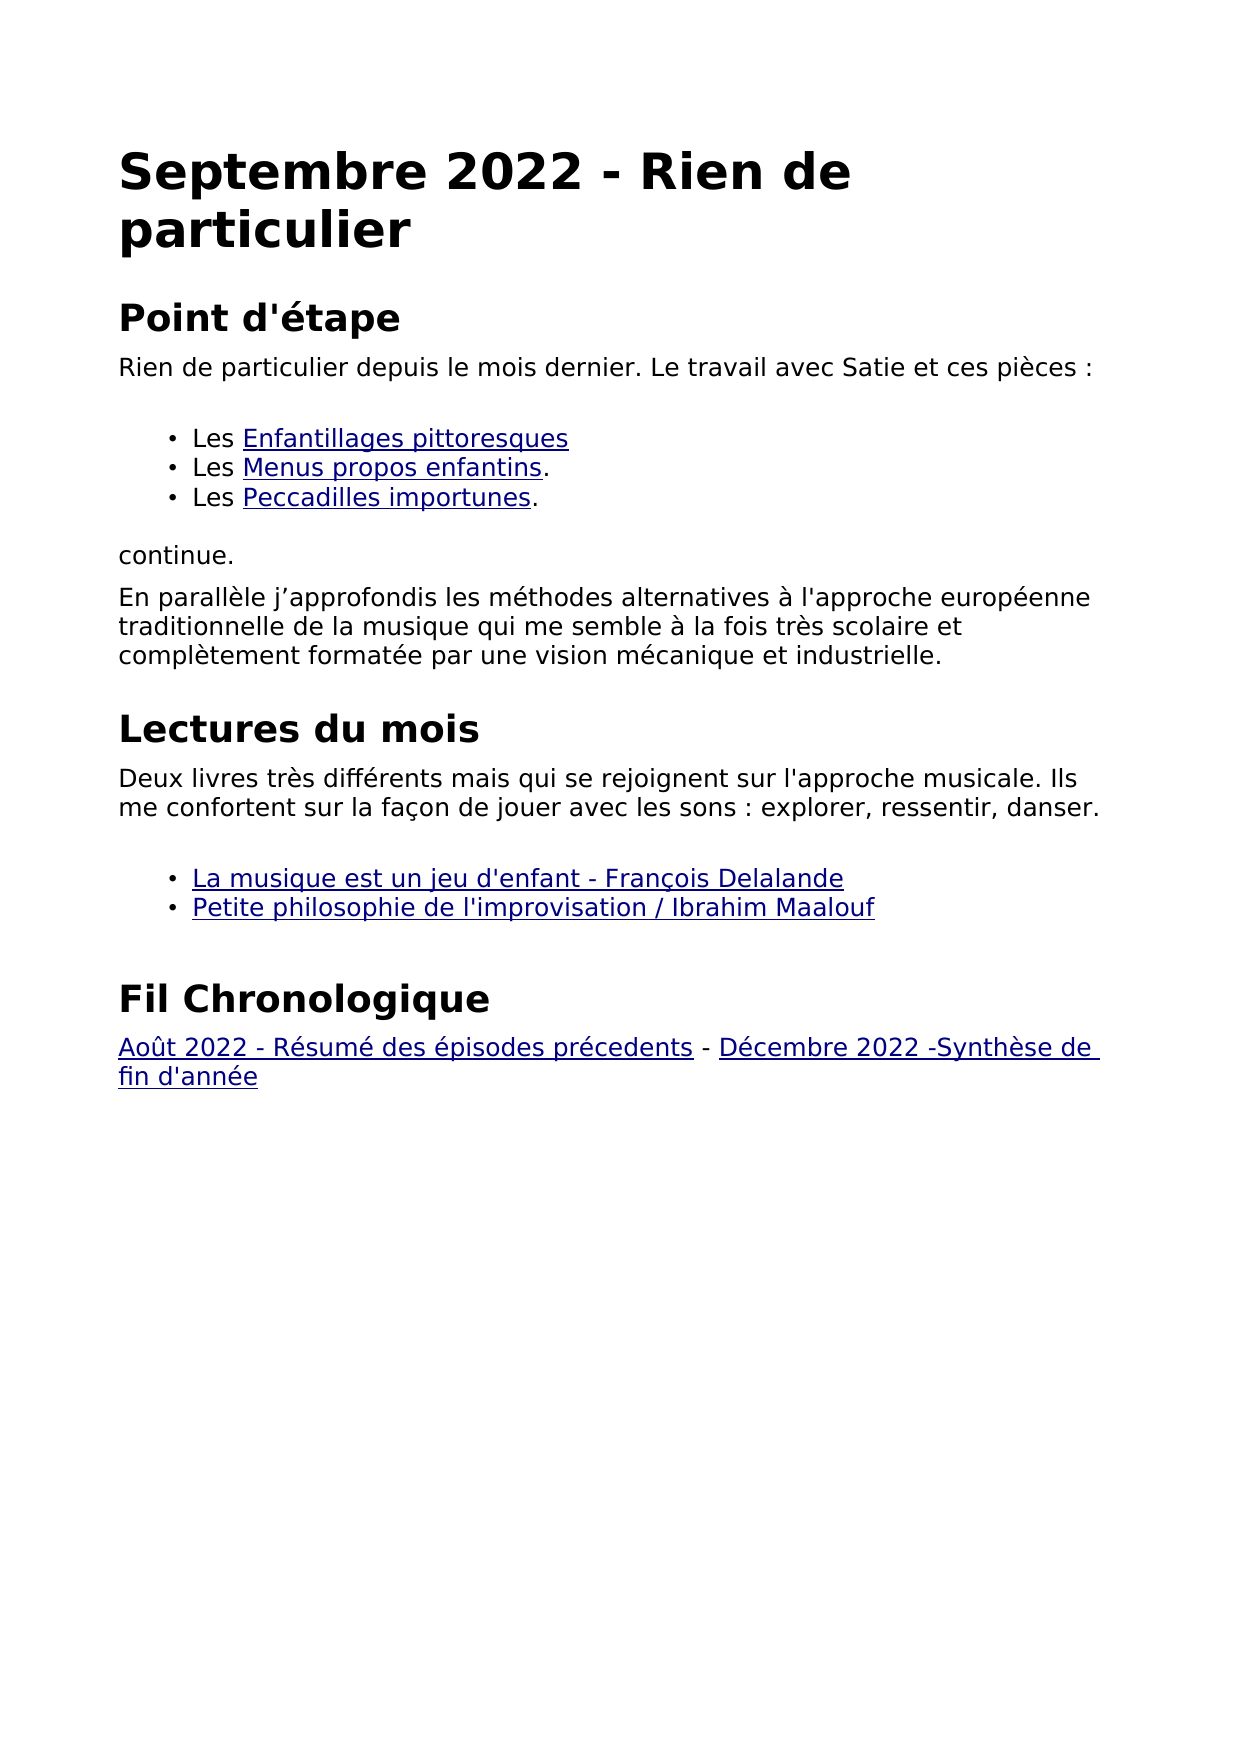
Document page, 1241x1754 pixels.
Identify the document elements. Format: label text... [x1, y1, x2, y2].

text Rien de particulier depuis le mois dernier. Le travail avec Satie et ces pièces : [118, 353, 1122, 382]
subtitle Lectures du mois [118, 708, 1122, 752]
text continue. [118, 541, 1122, 571]
subtitle Point d'étape [118, 297, 1122, 341]
list Les Menus propos enfantins. [177, 453, 1122, 483]
list La musique est un jeu d'enfant - François Delalande [177, 864, 1122, 894]
subtitle Septembre 2022 - Rien de particulier [118, 143, 1122, 259]
list Les Enfantillages pittoresques [177, 424, 1122, 453]
list Les Peccadilles importunes. [177, 483, 1122, 512]
subtitle Fil Chronologique [118, 977, 1122, 1021]
list Petite philosophie de l'improvisation / Ibrahim Maalouf [177, 894, 1122, 923]
text Deux livres très différents mais qui se rejoignent sur l'approche musicale. Ils me confortent sur la façon de jouer avec les sons : explorer, ressentir, danser. [118, 764, 1122, 822]
text Août 2022 - Résumé des épisodes précedents - Décembre 2022 -Synthèse de fin d'année [118, 1033, 1122, 1092]
text En parallèle j’approfondis les méthodes alternatives à l'approche européenne traditionnelle de la musique qui me semble à la fois très scolaire et complètement formatée par une vision mécanique et industrielle. [118, 583, 1122, 671]
